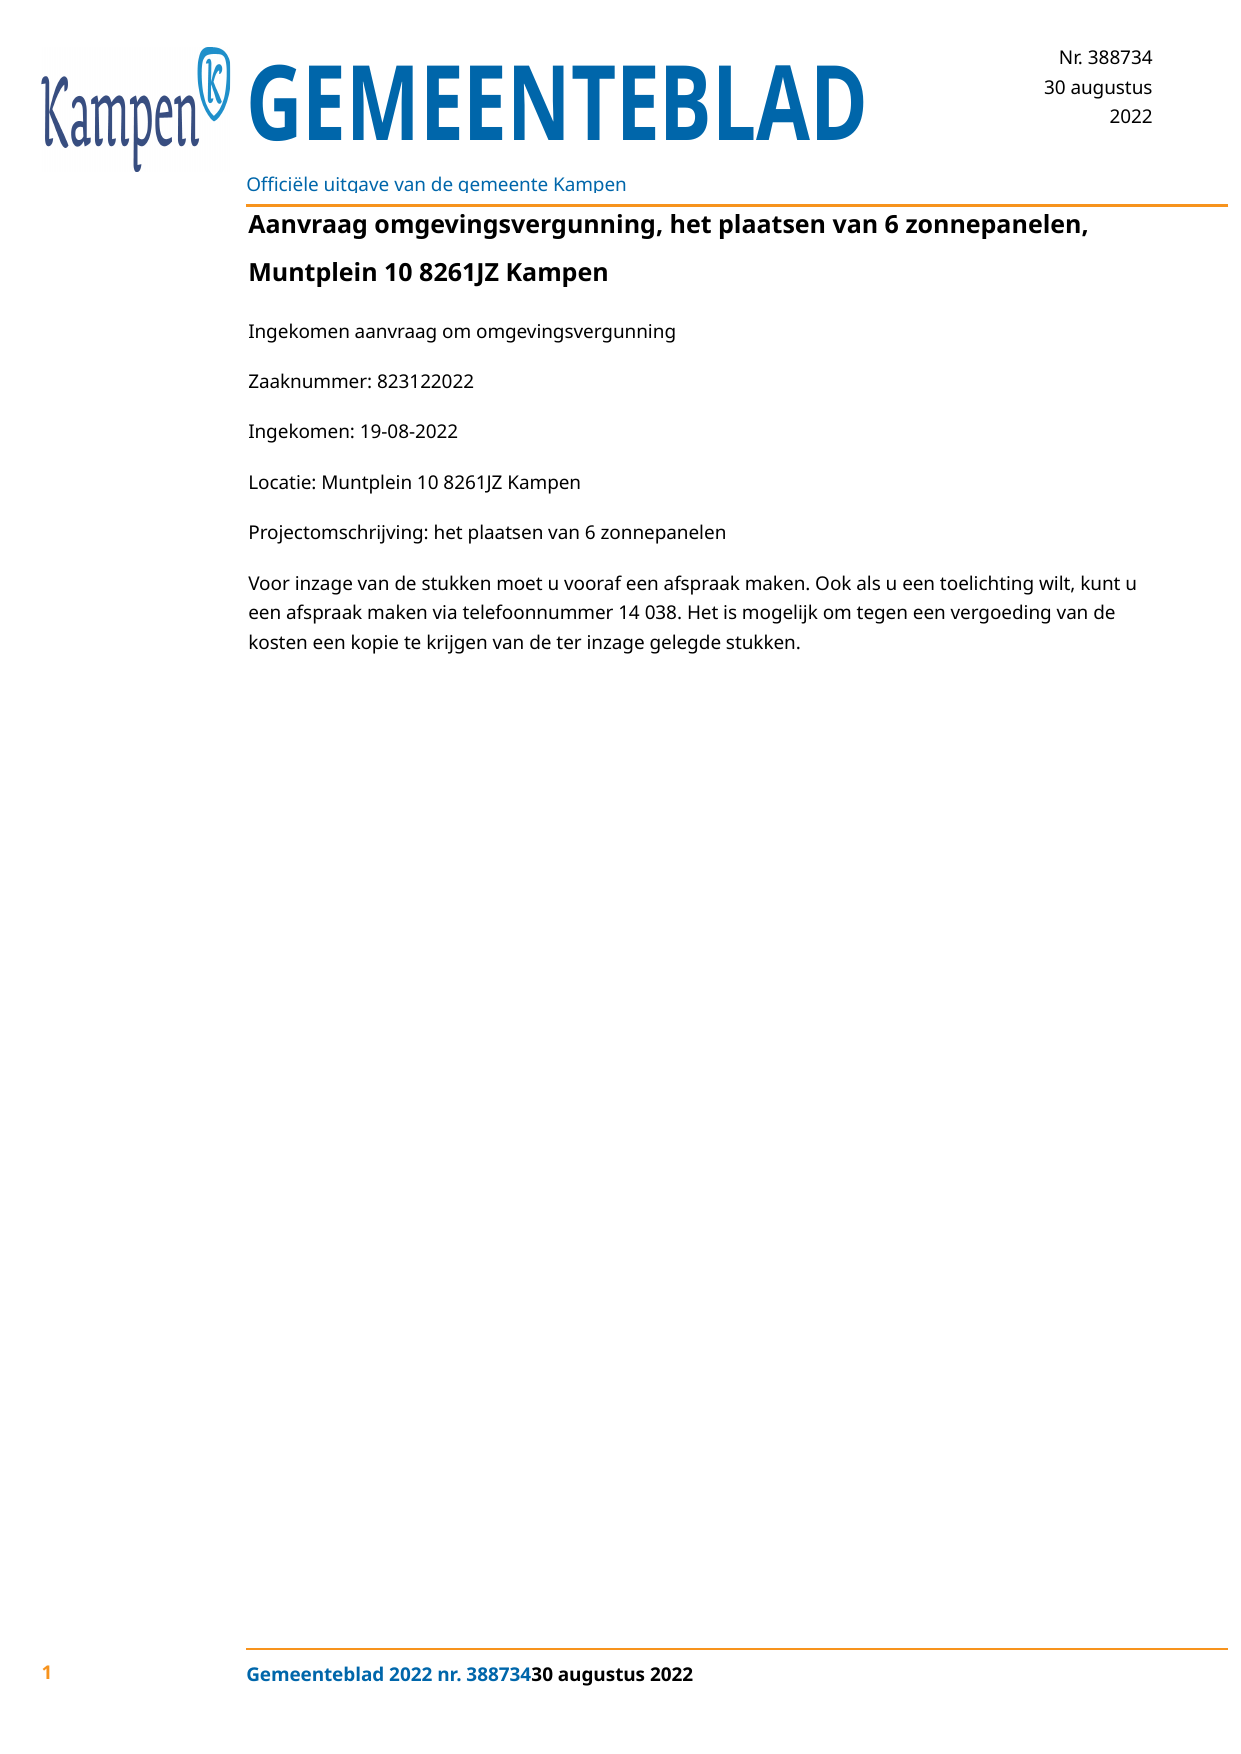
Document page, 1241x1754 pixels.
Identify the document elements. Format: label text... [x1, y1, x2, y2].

text Ingekomen: 19-08-2022 [248, 419, 1152, 444]
text Voor inzage van de stukken moet u vooraf een afspraak maken. Ook als u een toelichting wilt, kunt u een afspraak maken via telefoonnummer 14 038. Het is mogelijk om tegen een vergoeding van de kosten een kopie te krijgen van de ter inzage gelegde stukken. [248, 570, 1152, 655]
text Locatie: Muntplein 10 8261JZ Kampen [248, 469, 1152, 495]
text Aanvraag omgevingsvergunning, het plaatsen van 6 zonnepanelen, Muntplein 10 8261JZ Kampen [248, 207, 1152, 288]
text Zaaknummer: 823122022 [248, 368, 1152, 394]
picture [41, 47, 231, 172]
text Ingekomen aanvraag om omgevingsvergunning [248, 318, 1152, 344]
text Projectomschrijving: het plaatsen van 6 zonnepanelen [248, 519, 1152, 545]
